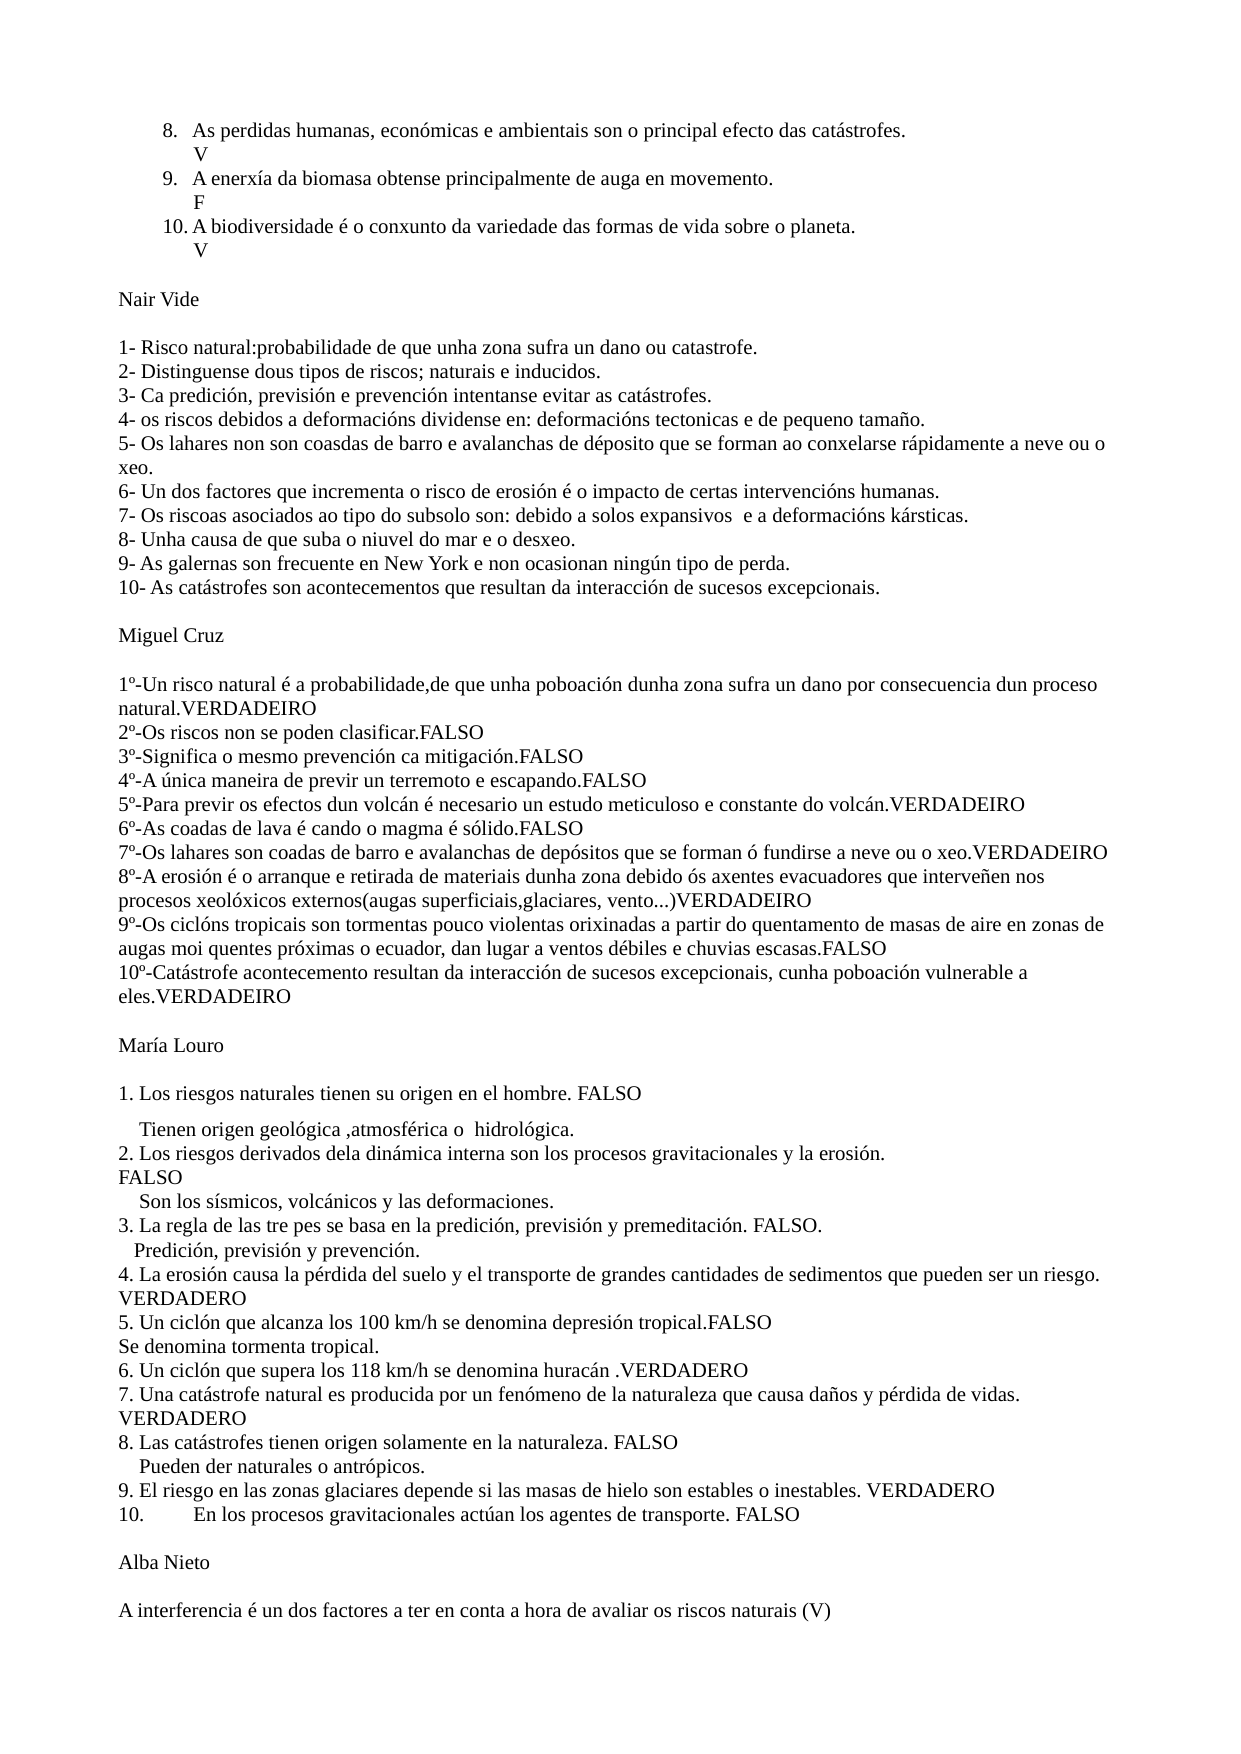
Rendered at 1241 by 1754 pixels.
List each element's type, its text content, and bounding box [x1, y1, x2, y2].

text V [193, 142, 1122, 166]
list A biodiversidade é o conxunto da variedade das formas de vida sobre o planeta. [162, 214, 1122, 238]
text Se denomina tormenta tropical. [118, 1334, 1122, 1358]
text 9. El riesgo en las zonas glaciares depende si las masas de hielo son estables o inestables. VERDADERO [118, 1478, 1122, 1502]
text 7. Una catástrofe natural es producida por un fenómeno de la naturaleza que causa daños y pérdida de vidas. VERDADERO [118, 1382, 1122, 1430]
text 1. Los riesgos naturales tienen su origen en el hombre. FALSO [118, 1081, 1122, 1105]
text 6. Un ciclón que supera los 118 km/h se denomina huracán .VERDADERO [118, 1358, 1122, 1382]
text Son los sísmicos, volcánicos y las deformaciones. [118, 1189, 1122, 1213]
text Nair Vide [118, 287, 1122, 311]
list María Louro [118, 1032, 1122, 1057]
text 3. La regla de las tre pes se basa en la predición, previsión y premeditación. FALSO. [118, 1213, 1122, 1237]
text 8. Las catástrofes tienen origen solamente en la naturaleza. FALSO [118, 1430, 1122, 1454]
list As perdidas humanas, económicas e ambientais son o principal efecto das catástrofes. [162, 118, 1122, 142]
list Miguel Cruz [118, 623, 1122, 647]
list A enerxía da biomasa obtense principalmente de auga en movemento. [162, 166, 1122, 190]
text Pueden der naturales o antrópicos. [118, 1454, 1122, 1478]
text Tienen origen geológica ,atmosférica o hidrológica. [118, 1117, 1122, 1141]
text V [193, 238, 1122, 262]
text 2. Los riesgos derivados dela dinámica interna son los procesos gravitacionales y la erosión. FALSO [118, 1141, 1122, 1189]
text 1º-Un risco natural é a probabilidade,de que unha poboación dunha zona sufra un dano por consecuencia dun proceso natural.VERDADEIRO 2º-Os riscos non se poden clasificar.FALSO 3º-Significa o mesmo prevención ca mitigación.FALSO 4º-A única maneira de previr un terremoto e escapando.FALSO 5º-Para previr os efectos dun volcán é necesario un estudo meticuloso e constante do volcán.VERDADEIRO 6º-As coadas de lava é cando o magma é sólido.FALSO 7º-Os lahares son coadas de barro e avalanchas de depósitos que se forman ó fundirse a neve ou o xeo.VERDADEIRO 8º-A erosión é o arranque e retirada de materiais dunha zona debido ós axentes evacuadores que interveñen nos procesos xeolóxicos externos(augas superficiais,glaciares, vento...)VERDADEIRO 9º-Os ciclóns tropicais son tormentas pouco violentas orixinadas a partir do quentamento de masas de aire en zonas de augas moi quentes próximas o ecuador, dan lugar a ventos débiles e chuvias escasas.FALSO 10º-Catástrofe acontecemento resultan da interacción de sucesos excepcionais, cunha poboación vulnerable a eles.VERDADEIRO [118, 672, 1122, 1008]
text Predición, previsión y prevención. [118, 1237, 1122, 1262]
list En los procesos gravitacionales actúan los agentes de transporte. FALSO [118, 1502, 1122, 1526]
text F [193, 190, 1122, 214]
list A interferencia é un dos factores a ter en conta a hora de avaliar os riscos naturais (V) [118, 1574, 1122, 1622]
list 1- Risco natural:probabilidade de que unha zona sufra un dano ou catastrofe. 2- Distinguense dous tipos de riscos; naturais e inducidos. 3- Ca predición, previsión e prevención intentanse evitar as catástrofes. 4- os riscos debidos a deformacións dividense en: deformacións tectonicas e de pequeno tamaño. 5- Os lahares non son coasdas de barro e avalanchas de déposito que se forman ao conxelarse rápidamente a neve ou o xeo. 6- Un dos factores que incrementa o risco de erosión é o impacto de certas intervencións humanas. 7- Os riscoas asociados ao tipo do subsolo son: debido a solos expansivos e a deformacións kársticas. 8- Unha causa de que suba o niuvel do mar e o desxeo. 9- As galernas son frecuente en New York e non ocasionan ningún tipo de perda. 10- As catástrofes son acontecementos que resultan da interacción de sucesos excepcionais. [118, 335, 1122, 623]
text 5. Un ciclón que alcanza los 100 km/h se denomina depresión tropical.FALSO [118, 1310, 1122, 1334]
list Alba Nieto [118, 1550, 1122, 1574]
text 4. La erosión causa la pérdida del suelo y el transporte de grandes cantidades de sedimentos que pueden ser un riesgo. VERDADERO [118, 1262, 1122, 1310]
